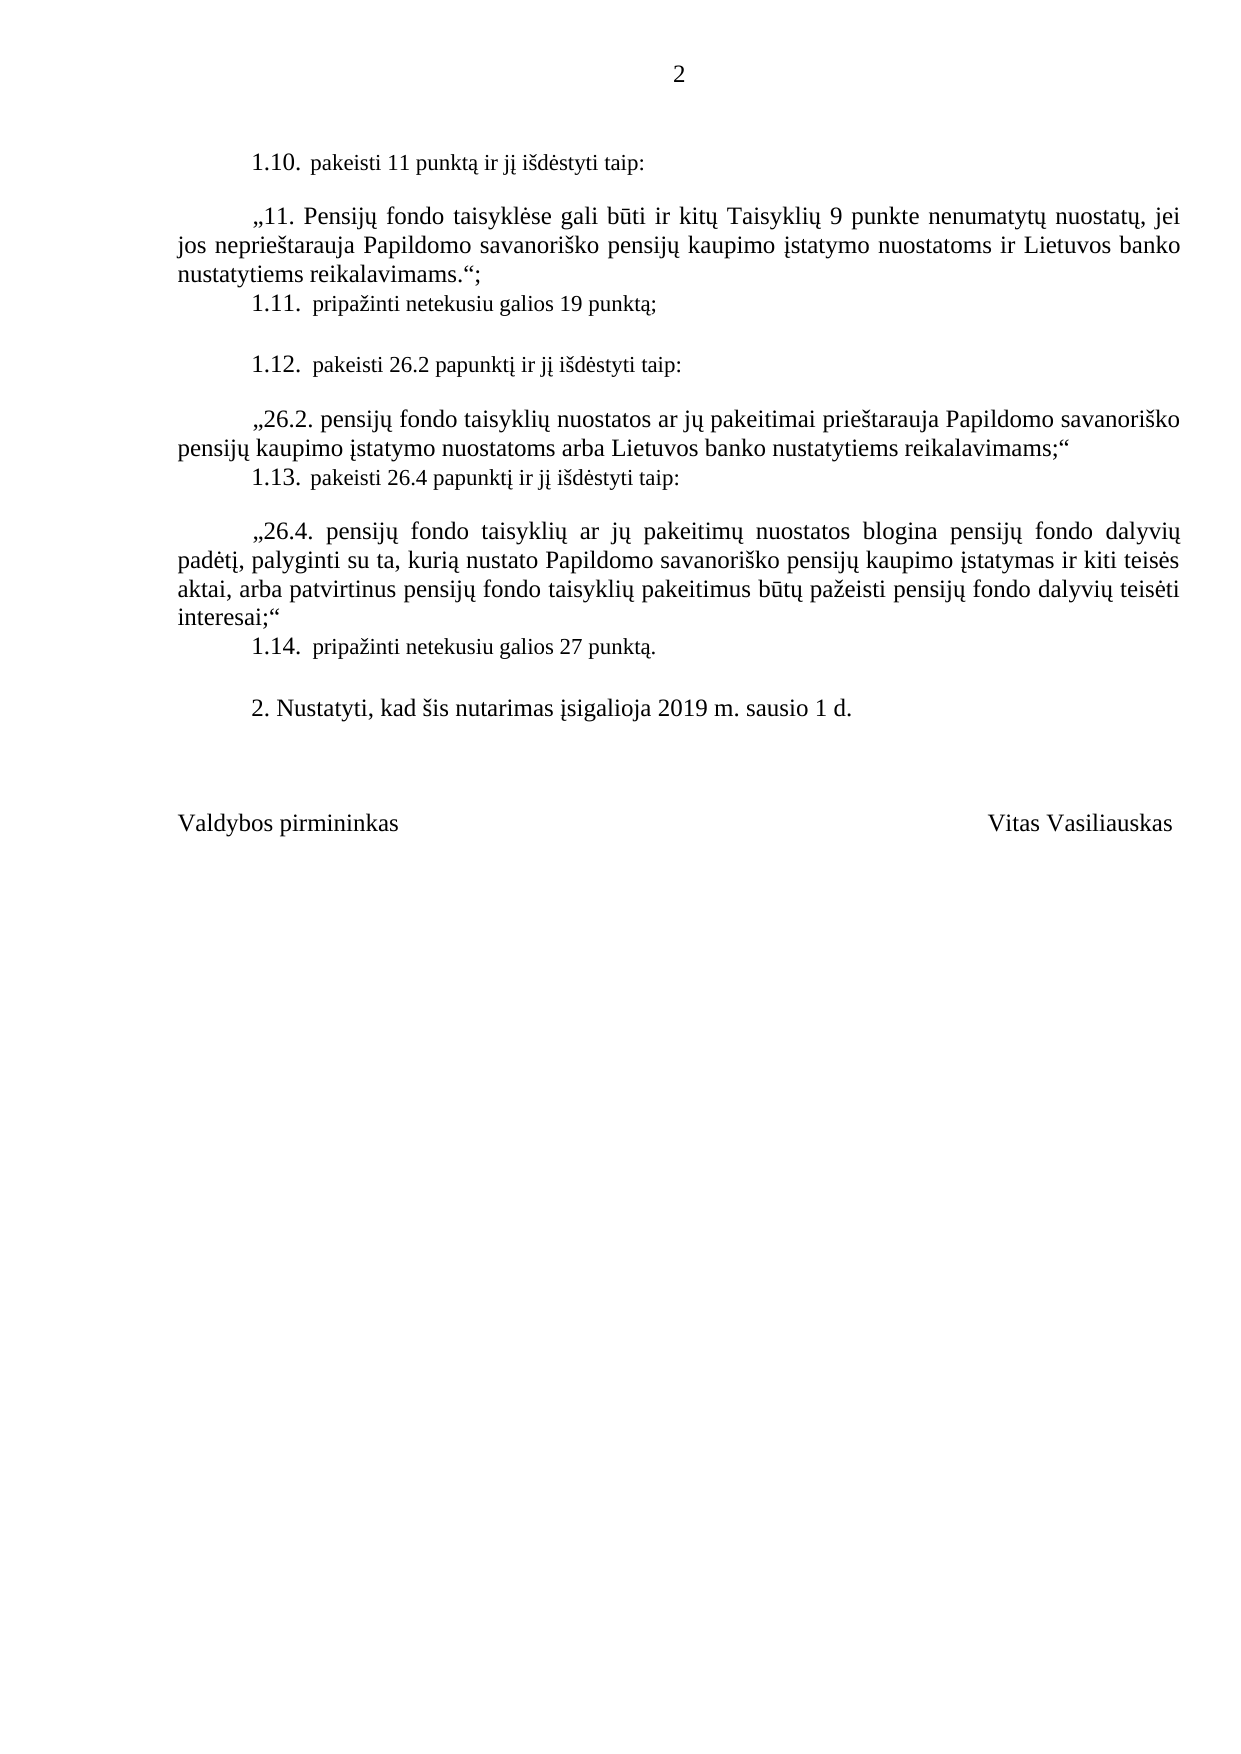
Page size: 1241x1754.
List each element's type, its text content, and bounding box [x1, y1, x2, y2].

text 1.14. pripažinti netekusiu galios 27 punktą. [177, 631, 1181, 660]
text „26.2. pensijų fondo taisyklių nuostatos ar jų pakeitimai prieštarauja Papildomo savanoriško pensijų kaupimo įstatymo nuostatoms arba Lietuvos banko nustatytiems reikalavimams;“ [177, 404, 1181, 462]
text „26.4. pensijų fondo taisyklių ar jų pakeitimų nuostatos blogina pensijų fondo dalyvių padėtį, palyginti su ta, kurią nustato Papildomo savanoriško pensijų kaupimo įstatymas ir kiti teisės aktai, arba patvirtinus pensijų fondo taisyklių pakeitimus būtų pažeisti pensijų fondo dalyvių teisėti interesai;“ [177, 516, 1181, 631]
text 1.10. pakeisti 11 punktą ir jį išdėstyti taip: [177, 147, 1181, 176]
text 1.11. pripažinti netekusiu galios 19 punktą; [177, 288, 1181, 316]
text 1.12. pakeisti 26.2 papunktį ir jį išdėstyti taip: [177, 349, 1181, 378]
text 1.13. pakeisti 26.4 papunktį ir jį išdėstyti taip: [177, 462, 1181, 490]
text „11. Pensijų fondo taisyklėse gali būti ir kitų Taisyklių 9 punkte nenumatytų nuostatų, jei jos neprieštarauja Papildomo savanoriško pensijų kaupimo įstatymo nuostatoms ir Lietuvos banko nustatytiems reikalavimams.“; [177, 201, 1181, 288]
text 2. Nustatyti, kad šis nutarimas įsigalioja 2019 m. sausio 1 d. [177, 693, 1181, 722]
text Valdybos pirmininkas Vitas Vasiliauskas [177, 808, 1181, 837]
